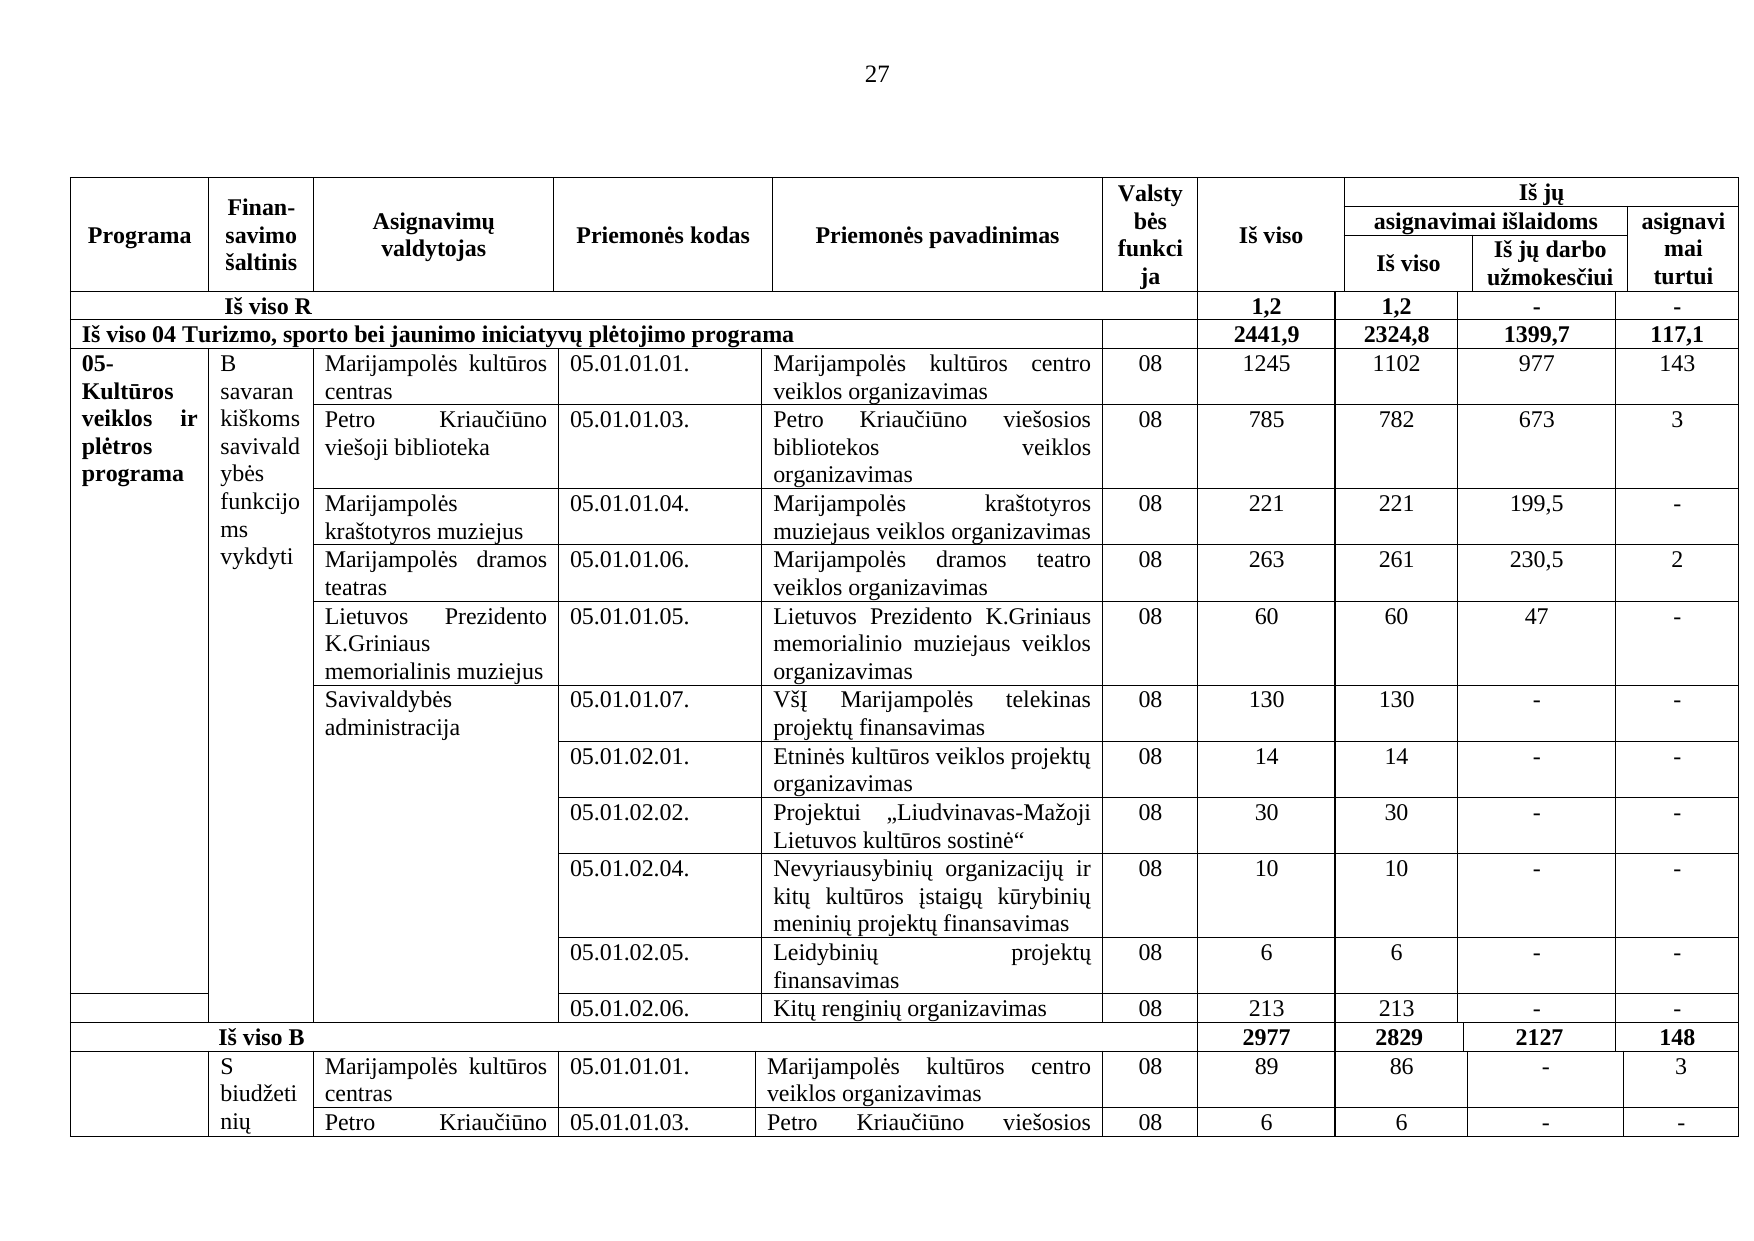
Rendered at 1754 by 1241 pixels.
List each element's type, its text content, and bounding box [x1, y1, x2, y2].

table_header Finan-savimo šaltinis [209, 178, 313, 291]
table_cell 6 [1198, 938, 1334, 993]
table_cell - [1616, 854, 1738, 937]
table_cell 2441,9 [1198, 320, 1334, 348]
table_cell 261 [1336, 545, 1457, 601]
table_cell 60 [1336, 602, 1457, 684]
table_cell 977 [1458, 349, 1615, 404]
table_cell 230,5 [1458, 545, 1615, 601]
table_cell 221 [1198, 489, 1334, 544]
table_cell 10 [1336, 854, 1457, 937]
table_cell S biudžetinių [209, 1052, 313, 1136]
table_cell Nevyriausybinių organizacijų ir kitų kultūros įstaigų kūrybinių meninių projektų finansavimas [762, 854, 1102, 937]
table_header Iš jų [1345, 178, 1738, 206]
table_cell 08 [1103, 854, 1197, 937]
table_cell Marijampolės kultūros centras [314, 349, 558, 404]
table_header Programa [71, 178, 208, 291]
table_cell - [1616, 602, 1738, 684]
table_cell 3 [1616, 405, 1738, 488]
table_cell Marijampolės dramos teatro veiklos organizavimas [762, 545, 1102, 601]
table_cell - [1616, 292, 1738, 319]
table_cell 30 [1198, 798, 1334, 853]
table_cell [209, 853, 313, 1022]
table_cell 673 [1458, 405, 1615, 488]
table_cell Petro Kriaučiūno [314, 1108, 558, 1136]
table_cell Iš viso R [71, 292, 1197, 319]
table_cell Leidybinių projektų finansavimas [762, 938, 1102, 993]
table_cell - [1458, 742, 1615, 797]
table_cell Petro Kriaučiūno viešosios bibliotekos veiklos organizavimas [762, 405, 1102, 488]
table_cell 14 [1198, 742, 1334, 797]
table_cell 47 [1458, 602, 1615, 684]
table_cell 148 [1616, 1023, 1738, 1051]
table_cell 10 [1198, 854, 1334, 937]
table_cell Marijampolės kultūros centro veiklos organizavimas [762, 349, 1102, 404]
table_cell 08 [1103, 545, 1197, 601]
table_cell Lietuvos Prezidento K.Griniaus memorialinio muziejaus veiklos organizavimas [762, 602, 1102, 684]
table_cell 6 [1336, 1108, 1467, 1136]
table_cell 1399,7 [1458, 320, 1615, 348]
table_cell 08 [1103, 938, 1197, 993]
table_cell asignavimai išlaidoms [1345, 207, 1627, 234]
table_cell 05.01.01.03. [559, 1108, 755, 1136]
table_cell 199,5 [1458, 489, 1615, 544]
table_cell 6 [1336, 938, 1457, 993]
table_cell 08 [1103, 349, 1197, 404]
table_cell 08 [1103, 994, 1197, 1022]
table_cell 05.01.02.01. [559, 742, 761, 797]
table_cell Etninės kultūros veiklos projektų organizavimas [762, 742, 1102, 797]
table_header Priemonės pavadinimas [773, 178, 1102, 291]
table_cell asignavimai turtui įsigyti [1628, 207, 1738, 291]
table_cell 3 [1624, 1052, 1738, 1107]
table_cell Iš viso [1345, 236, 1472, 291]
table_cell [71, 1052, 208, 1136]
table_cell 05.01.01.01. [559, 1052, 755, 1107]
table_cell 1,2 [1198, 292, 1334, 319]
table_cell - [1458, 292, 1615, 319]
table_cell Petro Kriaučiūno viešosios [756, 1108, 1102, 1136]
table_cell 08 [1103, 686, 1197, 741]
table_cell - [1616, 994, 1738, 1022]
table_cell 05.01.02.02. [559, 798, 761, 853]
table_cell 2829 [1336, 1023, 1463, 1051]
table_cell 08 [1103, 489, 1197, 544]
table_cell Savivaldybės administracija [314, 686, 558, 1022]
table_cell 130 [1336, 686, 1457, 741]
table_cell - [1616, 489, 1738, 544]
table_cell 60 [1198, 602, 1334, 684]
table_header Priemonės kodas [554, 178, 772, 291]
table_cell 05.01.01.05. [559, 602, 761, 684]
table_cell 30 [1336, 798, 1457, 853]
table_header Iš viso [1198, 178, 1344, 291]
table_cell 2 [1616, 545, 1738, 601]
table_cell 05.01.01.07. [559, 686, 761, 741]
table_cell 86 [1336, 1052, 1467, 1107]
table_cell 117,1 [1616, 320, 1738, 348]
table_cell VšĮ Marijampolės telekinas projektų finansavimas [762, 686, 1102, 741]
table_cell 08 [1103, 742, 1197, 797]
table_cell 213 [1336, 994, 1457, 1022]
table_cell 05.01.02.04. [559, 854, 761, 937]
table_cell - [1616, 686, 1738, 741]
table_cell 89 [1198, 1052, 1334, 1107]
table_cell Iš jų darbo užmokesčiui [1473, 236, 1627, 291]
table_cell 05.01.01.01. [559, 349, 761, 404]
table_header Asignavimų valdytojas [314, 178, 553, 291]
table_cell Marijampolės kultūros centras [314, 1052, 558, 1107]
table_cell 05-Kultūros veiklos ir plėtros programa [71, 349, 208, 993]
table_cell [71, 994, 208, 1022]
table_cell Projektui „Liudvinavas-Mažoji Lietuvos kultūros sostinė“ [762, 798, 1102, 853]
table_cell 1245 [1198, 349, 1334, 404]
table_cell - [1458, 994, 1615, 1022]
table_cell 785 [1198, 405, 1334, 488]
table_cell - [1458, 798, 1615, 853]
table_cell 1,2 [1336, 292, 1457, 319]
table_cell 263 [1198, 545, 1334, 601]
table_cell - [1468, 1052, 1623, 1107]
table_header Valstybės funkcija [1103, 178, 1197, 291]
table_cell 2127 [1464, 1023, 1615, 1051]
table_cell - [1458, 686, 1615, 741]
table_cell 2324,8 [1336, 320, 1457, 348]
table_cell 6 [1198, 1108, 1334, 1136]
table_cell 1102 [1336, 349, 1457, 404]
table_cell - [1468, 1108, 1623, 1136]
table_cell 213 [1198, 994, 1334, 1022]
table_cell - [1616, 798, 1738, 853]
table_cell - [1616, 938, 1738, 993]
table_cell Iš viso B [71, 1023, 1197, 1051]
table_cell Marijampolės dramos teatras [314, 545, 558, 601]
table_cell Marijampolės kultūros centro veiklos organizavimas [756, 1052, 1102, 1107]
table_cell 130 [1198, 686, 1334, 741]
table_cell Iš viso 04 Turizmo, sporto bei jaunimo iniciatyvų plėtojimo programa [71, 320, 1102, 348]
table_cell 08 [1103, 1108, 1197, 1136]
table_cell 221 [1336, 489, 1457, 544]
table_cell 05.01.01.04. [559, 489, 761, 544]
table_cell - [1458, 854, 1615, 937]
table_cell 08 [1103, 1052, 1197, 1107]
table_cell 08 [1103, 602, 1197, 684]
table_cell 05.01.02.05. [559, 938, 761, 993]
table_cell Marijampolės kraštotyros muziejaus veiklos organizavimas [762, 489, 1102, 544]
table_cell 782 [1336, 405, 1457, 488]
table_cell 05.01.01.06. [559, 545, 761, 601]
table_cell 14 [1336, 742, 1457, 797]
table_cell - [1624, 1108, 1738, 1136]
table_cell 05.01.01.03. [559, 405, 761, 488]
table_cell 2977 [1198, 1023, 1334, 1051]
table_cell [1103, 320, 1197, 348]
table_cell Kitų renginių organizavimas [762, 994, 1102, 1022]
table_cell 143 [1616, 349, 1738, 404]
table_cell Lietuvos Prezidento K.Griniaus memorialinis muziejus [314, 602, 558, 684]
table_cell - [1458, 938, 1615, 993]
table_cell Marijampolės kraštotyros muziejus [314, 489, 558, 544]
table_cell 05.01.02.06. [559, 994, 761, 1022]
table_cell - [1616, 742, 1738, 797]
table_cell Petro Kriaučiūno viešoji biblioteka [314, 405, 558, 488]
table_cell 08 [1103, 405, 1197, 488]
table_cell 08 [1103, 798, 1197, 853]
table_cell B savarankiškoms savivaldybės funkcijoms vykdyti [209, 349, 313, 853]
